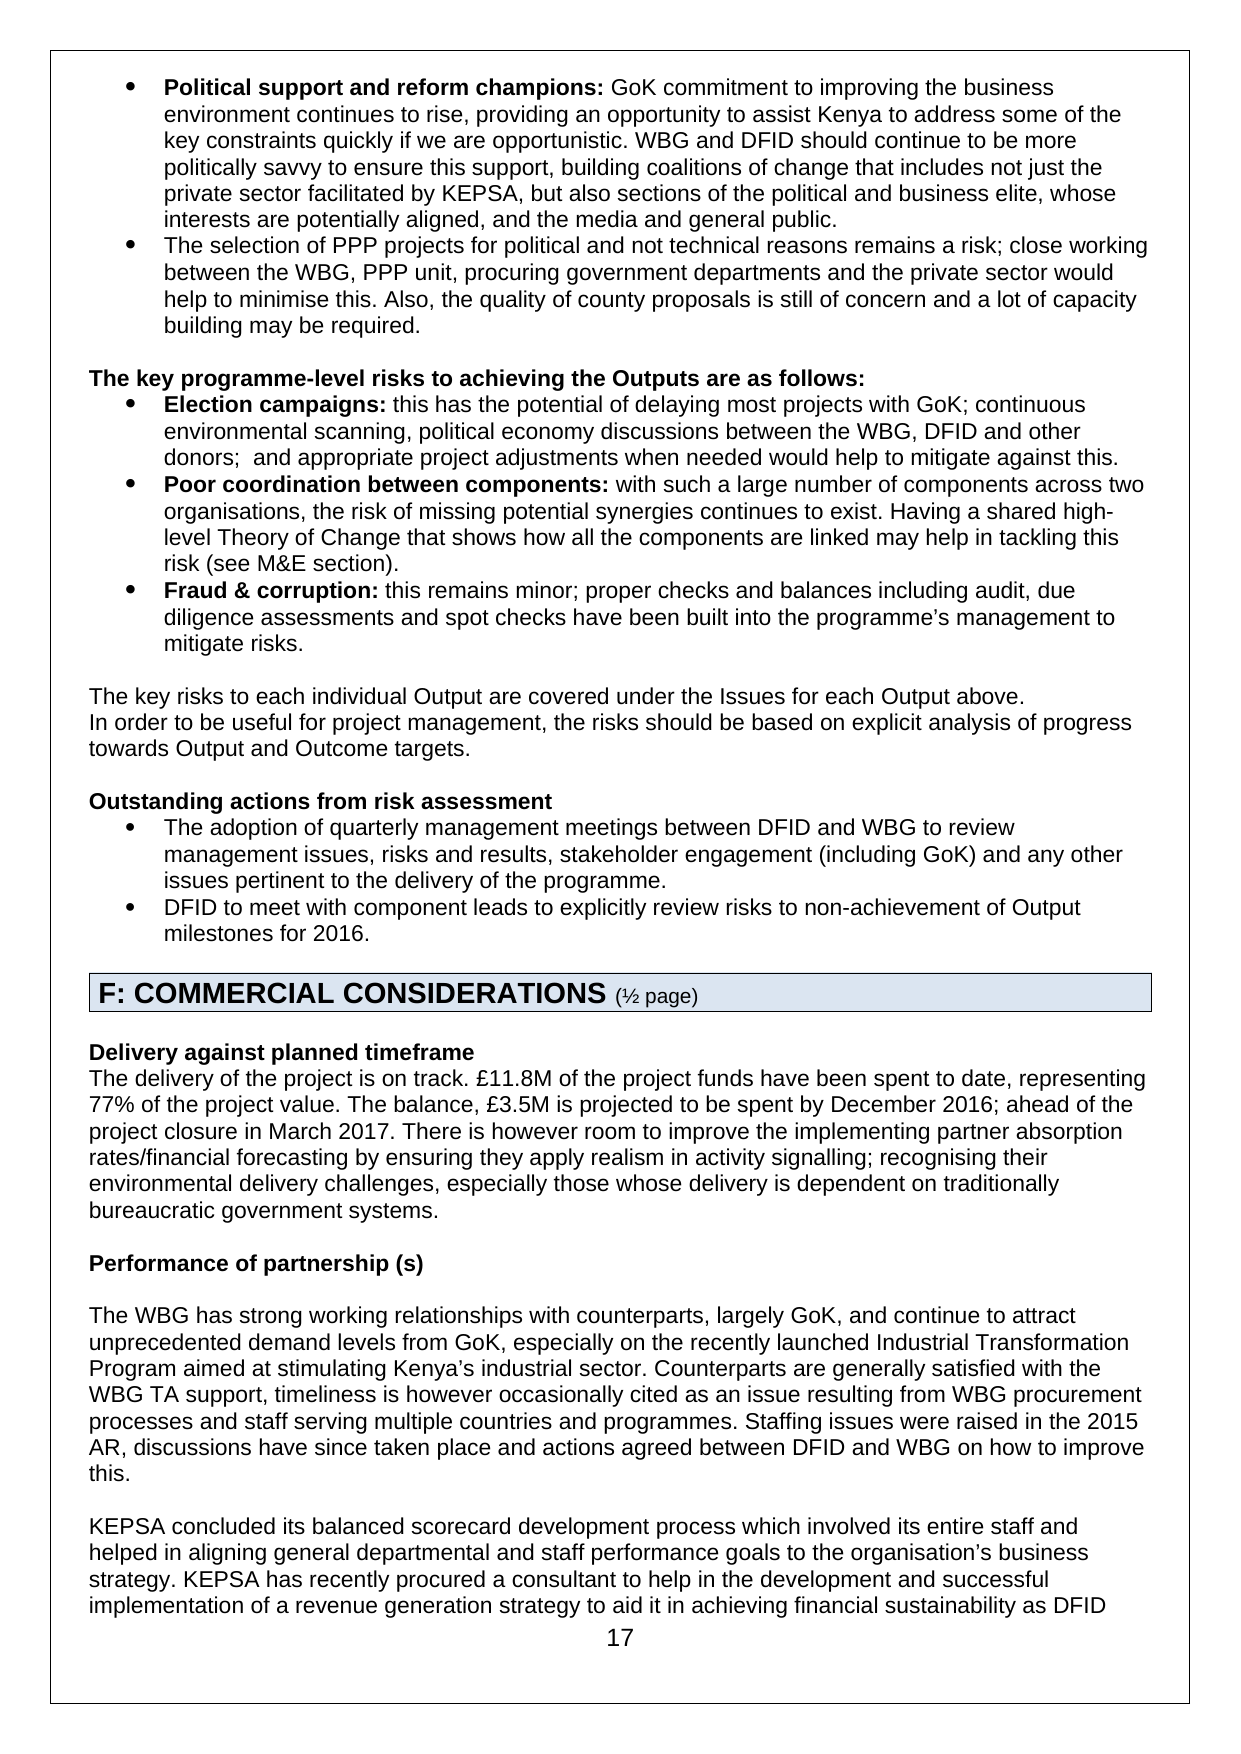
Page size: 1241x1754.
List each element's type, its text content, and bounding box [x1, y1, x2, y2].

text In order to be useful for project management, the risks should be based on explicit analysis of progress towards Output and Outcome targets. [89, 709, 1152, 762]
text The key programme-level risks to achieving the Outputs are as follows: [89, 365, 1152, 391]
list Fraud & corruption: this remains minor; proper checks and balances including audit, due diligence assessments and spot checks have been built into the programme’s management to mitigate risks. [126, 577, 1152, 656]
text KEPSA concluded its balanced scorecard development process which involved its entire staff and helped in aligning general departmental and staff performance goals to the organisation’s business strategy. KEPSA has recently procured a consultant to help in the development and successful implementation of a revenue generation strategy to aid it in achieving financial sustainability as DFID [89, 1513, 1152, 1618]
list Election campaigns: this has the potential of delaying most projects with GoK; continuous environmental scanning, political economy discussions between the WBG, DFID and other donors; and appropriate project adjustments when needed would help to mitigate against this. [126, 391, 1152, 471]
list Political support and reform champions: GoK commitment to improving the business environment continues to rise, providing an opportunity to assist Kenya to address some of the key constraints quickly if we are opportunistic. WBG and DFID should continue to be more politically savvy to ensure this support, building coalitions of change that includes not just the private sector facilitated by KEPSA, but also sections of the political and business elite, whose interests are potentially aligned, and the media and general public. [126, 74, 1152, 232]
list Poor coordination between components: with such a large number of components across two organisations, the risk of missing potential synergies continues to exist. Having a shared high-level Theory of Change that shows how all the components are linked may help in tackling this risk (see M&E section). [126, 471, 1152, 577]
text The key risks to each individual Output are covered under the Issues for each Output above. [89, 683, 1152, 709]
text Performance of partnership (s) [89, 1249, 1152, 1276]
list The adoption of quarterly management meetings between DFID and WBG to review management issues, risks and results, stakeholder engagement (including GoK) and any other issues pertinent to the delivery of the programme. [126, 814, 1152, 893]
list The selection of PPP projects for political and not technical reasons remains a risk; close working between the WBG, PPP unit, procuring government departments and the private sector would help to minimise this. Also, the quality of county proposals is still of concern and a lot of capacity building may be required. [126, 232, 1152, 338]
text The delivery of the project is on track. £11.8M of the project funds have been spent to date, representing 77% of the project value. The balance, £3.5M is projected to be spent by December 2016; ahead of the project closure in March 2017. There is however room to improve the implementing partner absorption rates/financial forecasting by ensuring they apply realism in activity signalling; recognising their environmental delivery challenges, especially those whose delivery is dependent on traditionally bureaucratic government systems. [89, 1065, 1152, 1223]
text F: COMMERCIAL CONSIDERATIONS (½ page) [90, 974, 1151, 1011]
text The WBG has strong working relationships with counterparts, largely GoK, and continue to attract unprecedented demand levels from GoK, especially on the recently launched Industrial Transformation Program aimed at stimulating Kenya’s industrial sector. Counterparts are generally satisfied with the WBG TA support, timeliness is however occasionally cited as an issue resulting from WBG procurement processes and staff serving multiple countries and programmes. Staffing issues were raised in the 2015 AR, discussions have since taken place and actions agreed between DFID and WBG on how to improve this. [89, 1302, 1152, 1487]
text Delivery against planned timeframe [89, 1039, 1152, 1065]
text Outstanding actions from risk assessment [89, 788, 1152, 814]
list DFID to meet with component leads to explicitly review risks to non-achievement of Output milestones for 2016. [126, 893, 1152, 946]
